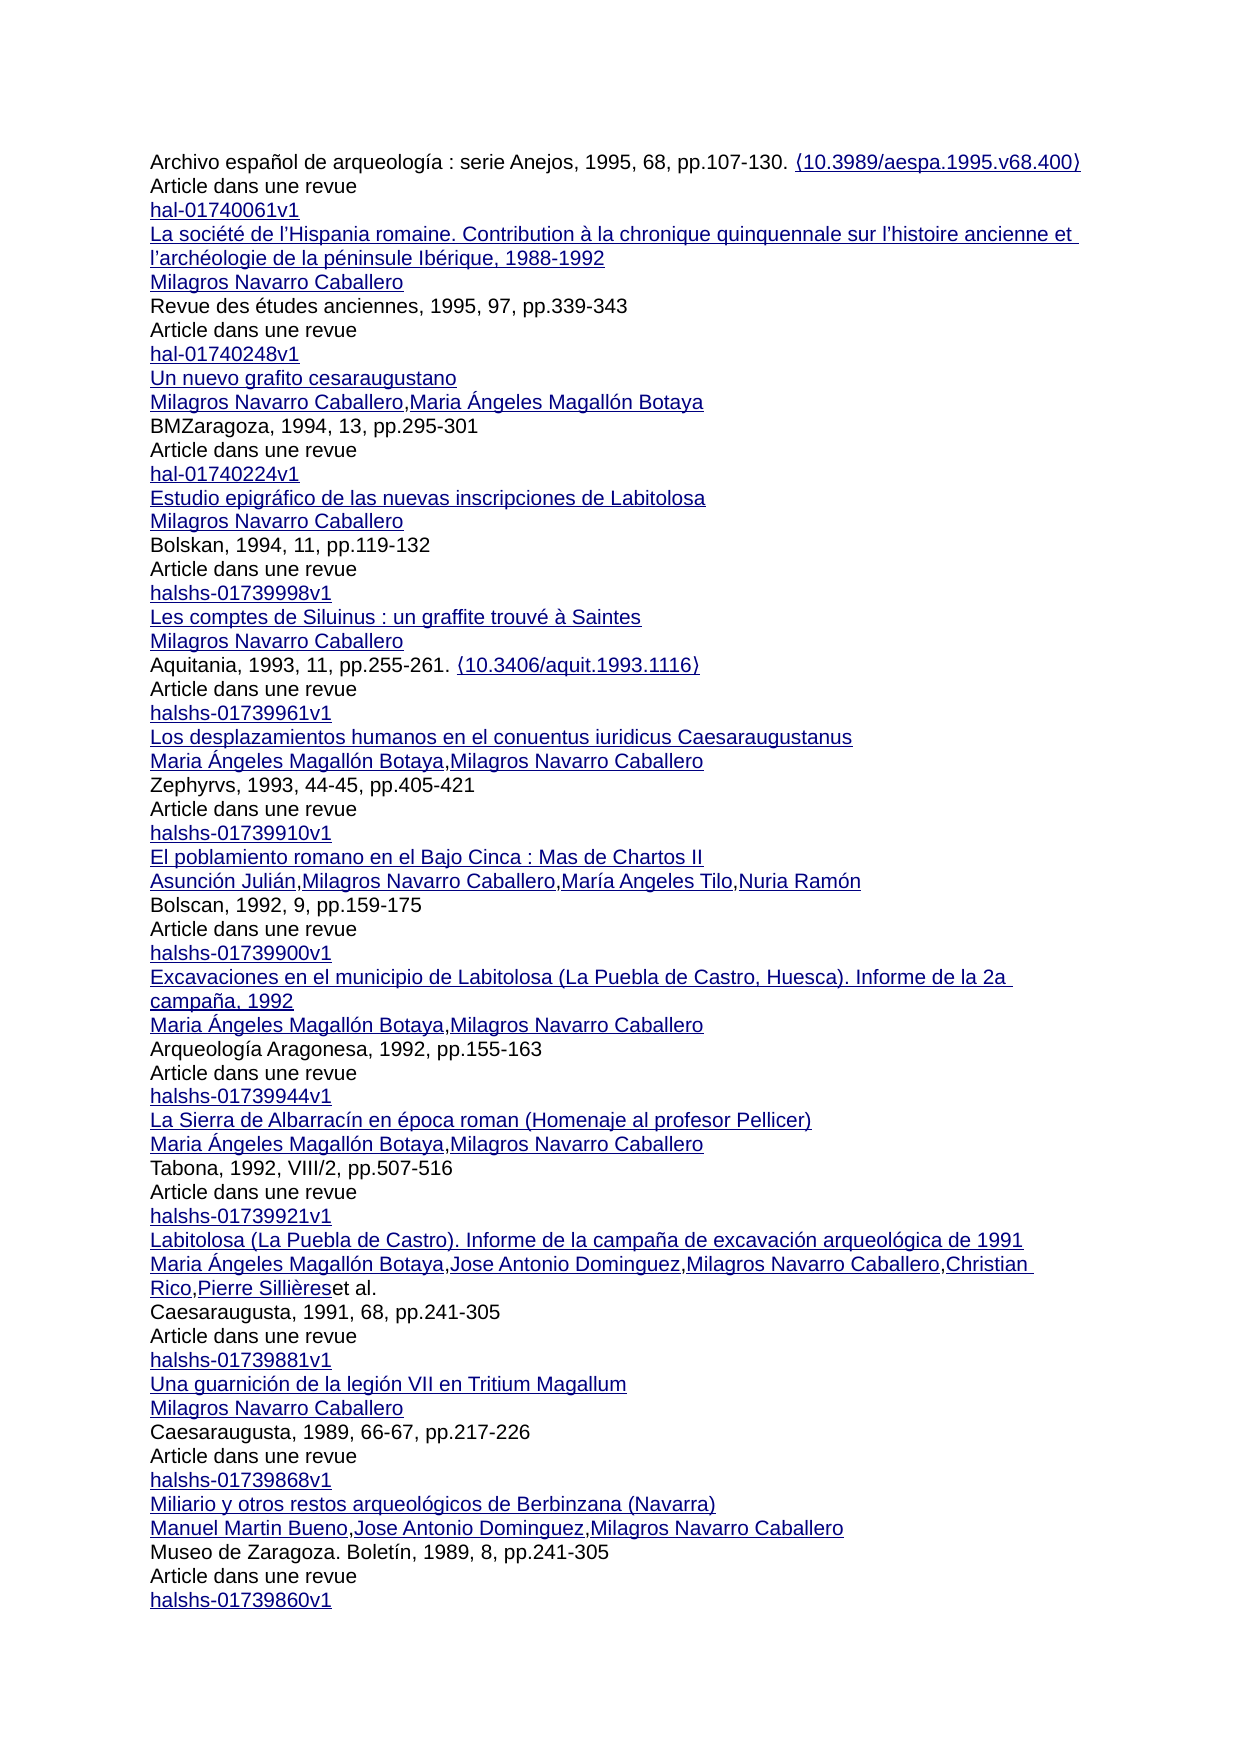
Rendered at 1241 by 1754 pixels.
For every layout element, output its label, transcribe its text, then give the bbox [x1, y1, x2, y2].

table_cell Los desplazamientos humanos en el conuentus iuridicus Caesaraugustanus Maria Ángeles Magallón Botaya,Milagros Navarro Caballero Zephyrvs, 1993, 44-45, pp.405-421 Article dans une revue halshs-01739910v1 [150, 725, 1090, 845]
table_cell Excavaciones en el municipio de Labitolosa (La Puebla de Castro, Huesca). Informe de la 2a campaña, 1992 Maria Ángeles Magallón Botaya,Milagros Navarro Caballero Arqueología Aragonesa, 1992, pp.155-163 Article dans une revue halshs-01739944v1 [150, 965, 1090, 1108]
table_cell Un nuevo grafito cesaraugustano Milagros Navarro Caballero,Maria Ángeles Magallón Botaya BMZaragoza, 1994, 13, pp.295-301 Article dans une revue hal-01740224v1 [150, 366, 1090, 485]
table_cell Una guarnición de la legión VII en Tritium Magallum Milagros Navarro Caballero Caesaraugusta, 1989, 66-67, pp.217-226 Article dans une revue halshs-01739868v1 [150, 1372, 1090, 1492]
table_cell Labitolosa (La Puebla de Castro). Informe de la campaña de excavación arqueológica de 1991 Maria Ángeles Magallón Botaya,Jose Antonio Dominguez,Milagros Navarro Caballero,Christian Rico,Pierre Sillièreset al. Caesaraugusta, 1991, 68, pp.241-305 Article dans une revue halshs-01739881v1 [150, 1228, 1090, 1372]
table_cell Les comptes de Siluinus : un graffite trouvé à Saintes Milagros Navarro Caballero Aquitania, 1993, 11, pp.255-261. ⟨10.3406/aquit.1993.1116⟩ Article dans une revue halshs-01739961v1 [150, 605, 1090, 725]
table_cell Miliario y otros restos arqueológicos de Berbinzana (Navarra) Manuel Martin Bueno,Jose Antonio Dominguez,Milagros Navarro Caballero Museo de Zaragoza. Boletín, 1989, 8, pp.241-305 Article dans une revue halshs-01739860v1 [150, 1492, 1090, 1611]
table_cell La Sierra de Albarracín en época roman (Homenaje al profesor Pellicer) Maria Ángeles Magallón Botaya,Milagros Navarro Caballero Tabona, 1992, VIII/2, pp.507-516 Article dans une revue halshs-01739921v1 [150, 1108, 1090, 1228]
table_cell La société de l’Hispania romaine. Contribution à la chronique quinquennale sur l’histoire ancienne et l’archéologie de la péninsule Ibérique, 1988-1992 Milagros Navarro Caballero Revue des études anciennes, 1995, 97, pp.339-343 Article dans une revue hal-01740248v1 [150, 222, 1090, 366]
table_cell Estudio epigráfico de las nuevas inscripciones de Labitolosa Milagros Navarro Caballero Bolskan, 1994, 11, pp.119-132 Article dans une revue halshs-01739998v1 [150, 485, 1090, 605]
table_cell Archivo español de arqueología : serie Anejos, 1995, 68, pp.107-130. ⟨10.3989/aespa.1995.v68.400⟩ Article dans une revue hal-01740061v1 [150, 150, 1090, 222]
table_cell El poblamiento romano en el Bajo Cinca : Mas de Chartos II Asunción Julián,Milagros Navarro Caballero,María Angeles Tilo,Nuria Ramón Bolscan, 1992, 9, pp.159-175 Article dans une revue halshs-01739900v1 [150, 845, 1090, 964]
